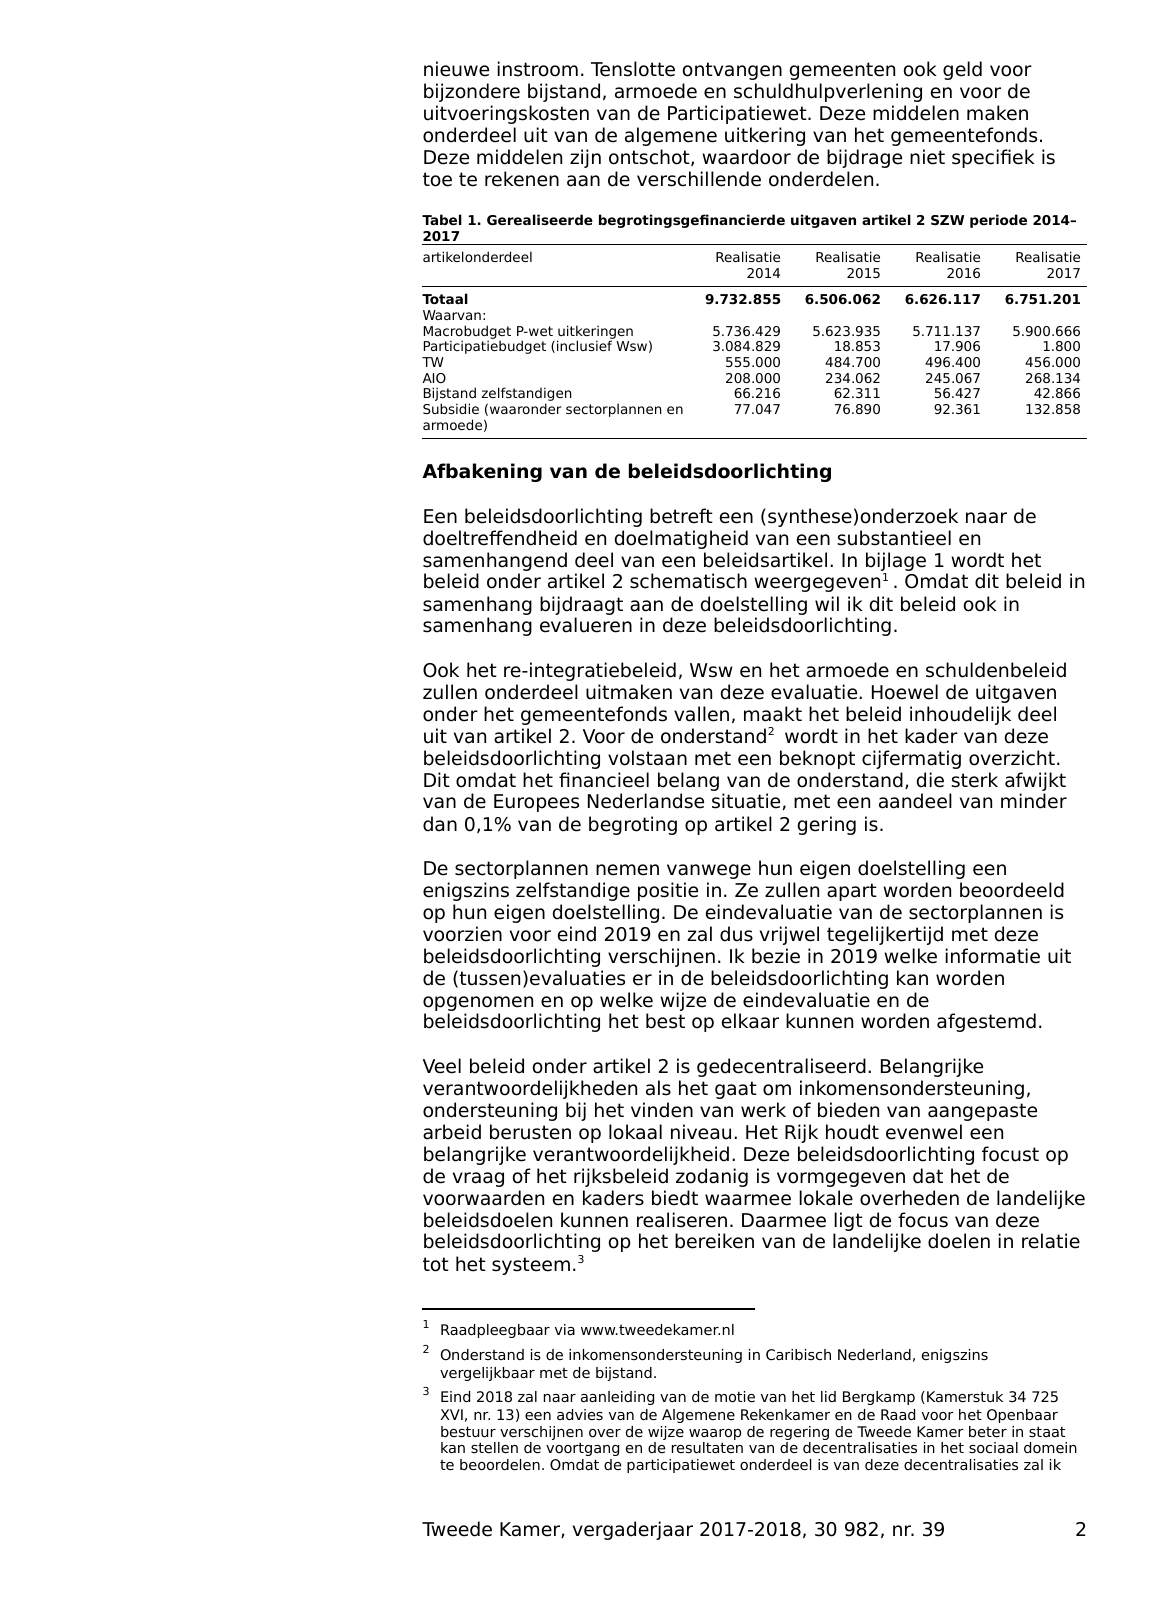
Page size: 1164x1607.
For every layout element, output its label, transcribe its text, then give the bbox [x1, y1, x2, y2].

table_cell 76.890 [787, 402, 887, 438]
table_cell 132.858 [987, 402, 1087, 438]
table_cell 245.067 [887, 371, 987, 386]
table_cell 42.866 [987, 386, 1087, 402]
text Een beleidsdoorlichting betreft een (synthese)onderzoek naar de doeltreffendheid en doelmatigheid van een substantieel en samenhangend deel van een beleidsartikel. In bijlage 1 wordt het beleid onder artikel 2 schematisch weergegeven. Omdat dit beleid in samenhang bijdraagt aan de doelstelling wil ik dit beleid ook in samenhang evalueren in deze beleidsdoorlichting. [422, 506, 1087, 637]
table_cell 555.000 [687, 355, 787, 371]
text Onderstand is de inkomensondersteuning in Caribisch Nederland, enigszins vergelijkbaar met de bijstand. [422, 1343, 1087, 1382]
table_cell TW [422, 355, 687, 371]
table_cell 5.711.137 [887, 323, 987, 339]
text Eind 2018 zal naar aanleiding van de motie van het lid Bergkamp (Kamerstuk 34 725 XVI, nr. 13) een advies van de Algemene Rekenkamer en de Raad voor het Openbaar bestuur verschijnen over de wijze waarop de regering de Tweede Kamer beter in staat kan stellen de voortgang en de resultaten van de decentralisaties in het sociaal domein te beoordelen. Omdat de participatiewet onderdeel is van deze decentralisaties zal ik [422, 1385, 1087, 1474]
table_cell 5.900.666 [987, 323, 1087, 339]
table_cell Totaal [422, 287, 687, 308]
table_cell 66.216 [687, 386, 787, 402]
table_cell artikelonderdeel [422, 245, 687, 286]
table_cell 5.736.429 [687, 323, 787, 339]
table_cell Bijstand zelfstandigen [422, 386, 687, 402]
table_cell AIO [422, 371, 687, 386]
text De sectorplannen nemen vanwege hun eigen doelstelling een enigszins zelfstandige positie in. Ze zullen apart worden beoordeeld op hun eigen doelstelling. De eindevaluatie van de sectorplannen is voorzien voor eind 2019 en zal dus vrijwel tegelijkertijd met deze beleidsdoorlichting verschijnen. Ik bezie in 2019 welke informatie uit de (tussen)evaluaties er in de beleidsdoorlichting kan worden opgenomen en op welke wijze de eindevaluatie en de beleidsdoorlichting het best op elkaar kunnen worden afgestemd. [422, 858, 1087, 1033]
table_cell 496.400 [887, 355, 987, 371]
table_cell 56.427 [887, 386, 987, 402]
table_cell 234.062 [787, 371, 887, 386]
table_cell 6.751.201 [987, 287, 1087, 308]
table_header Tabel 1. Gerealiseerde begrotingsgefinancierde uitgaven artikel 2 SZW periode 2014–2017 [422, 213, 1087, 244]
table_cell 1.800 [987, 339, 1087, 355]
table_cell Realisatie 2015 [787, 245, 887, 286]
table_cell 92.361 [887, 402, 987, 438]
table_cell Subsidie (waaronder sectorplannen en armoede) [422, 402, 687, 438]
table_cell 62.311 [787, 386, 887, 402]
table_cell Waarvan: [422, 308, 687, 323]
subtitle Afbakening van de beleidsdoorlichting [422, 461, 1087, 483]
table_cell Macrobudget P-wet uitkeringen [422, 323, 687, 339]
table_cell 9.732.855 [687, 287, 787, 308]
table_cell 268.134 [987, 371, 1087, 386]
table_cell 77.047 [687, 402, 787, 438]
table_cell 456.000 [987, 355, 1087, 371]
text nieuwe instroom. Tenslotte ontvangen gemeenten ook geld voor bijzondere bijstand, armoede en schuldhulpverlening en voor de uitvoeringskosten van de Participatiewet. Deze middelen maken onderdeel uit van de algemene uitkering van het gemeentefonds. Deze middelen zijn ontschot, waardoor de bijdrage niet specifiek is toe te rekenen aan de verschillende onderdelen. [422, 59, 1087, 191]
table_cell Realisatie 2014 [687, 245, 787, 286]
table_cell [887, 308, 987, 323]
table_cell 6.626.117 [887, 287, 987, 308]
table_cell 484.700 [787, 355, 887, 371]
table_cell 208.000 [687, 371, 787, 386]
table_cell [787, 308, 887, 323]
table_cell 3.084.829 [687, 339, 787, 355]
table_cell 17.906 [887, 339, 987, 355]
text Veel beleid onder artikel 2 is gedecentraliseerd. Belangrijke verantwoordelijkheden als het gaat om inkomensondersteuning, ondersteuning bij het vinden van werk of bieden van aangepaste arbeid berusten op lokaal niveau. Het Rijk houdt evenwel een belangrijke verantwoordelijkheid. Deze beleidsdoorlichting focust op de vraag of het rijksbeleid zodanig is vormgegeven dat het de voorwaarden en kaders biedt waarmee lokale overheden de landelijke beleidsdoelen kunnen realiseren. Daarmee ligt de focus van deze beleidsdoorlichting op het bereiken van de landelijke doelen in relatie tot het systeem. [422, 1056, 1087, 1275]
table_cell Realisatie 2017 [987, 245, 1087, 286]
table_cell 18.853 [787, 339, 887, 355]
table_cell 5.623.935 [787, 323, 887, 339]
text Ook het re-integratiebeleid, Wsw en het armoede en schuldenbeleid zullen onderdeel uitmaken van deze evaluatie. Hoewel de uitgaven onder het gemeentefonds vallen, maakt het beleid inhoudelijk deel uit van artikel 2. Voor de onderstand wordt in het kader van deze beleidsdoorlichting volstaan met een beknopt cijfermatig overzicht. Dit omdat het financieel belang van de onderstand, die sterk afwijkt van de Europees Nederlandse situatie, met een aandeel van minder dan 0,1% van de begroting op artikel 2 gering is. [422, 659, 1087, 835]
table_cell [987, 308, 1087, 323]
table_cell 6.506.062 [787, 287, 887, 308]
table_cell Realisatie 2016 [887, 245, 987, 286]
text Raadpleegbaar via www.tweedekamer.nl [422, 1318, 1087, 1340]
table_cell Participatiebudget (inclusief Wsw) [422, 339, 687, 355]
table_cell [687, 308, 787, 323]
